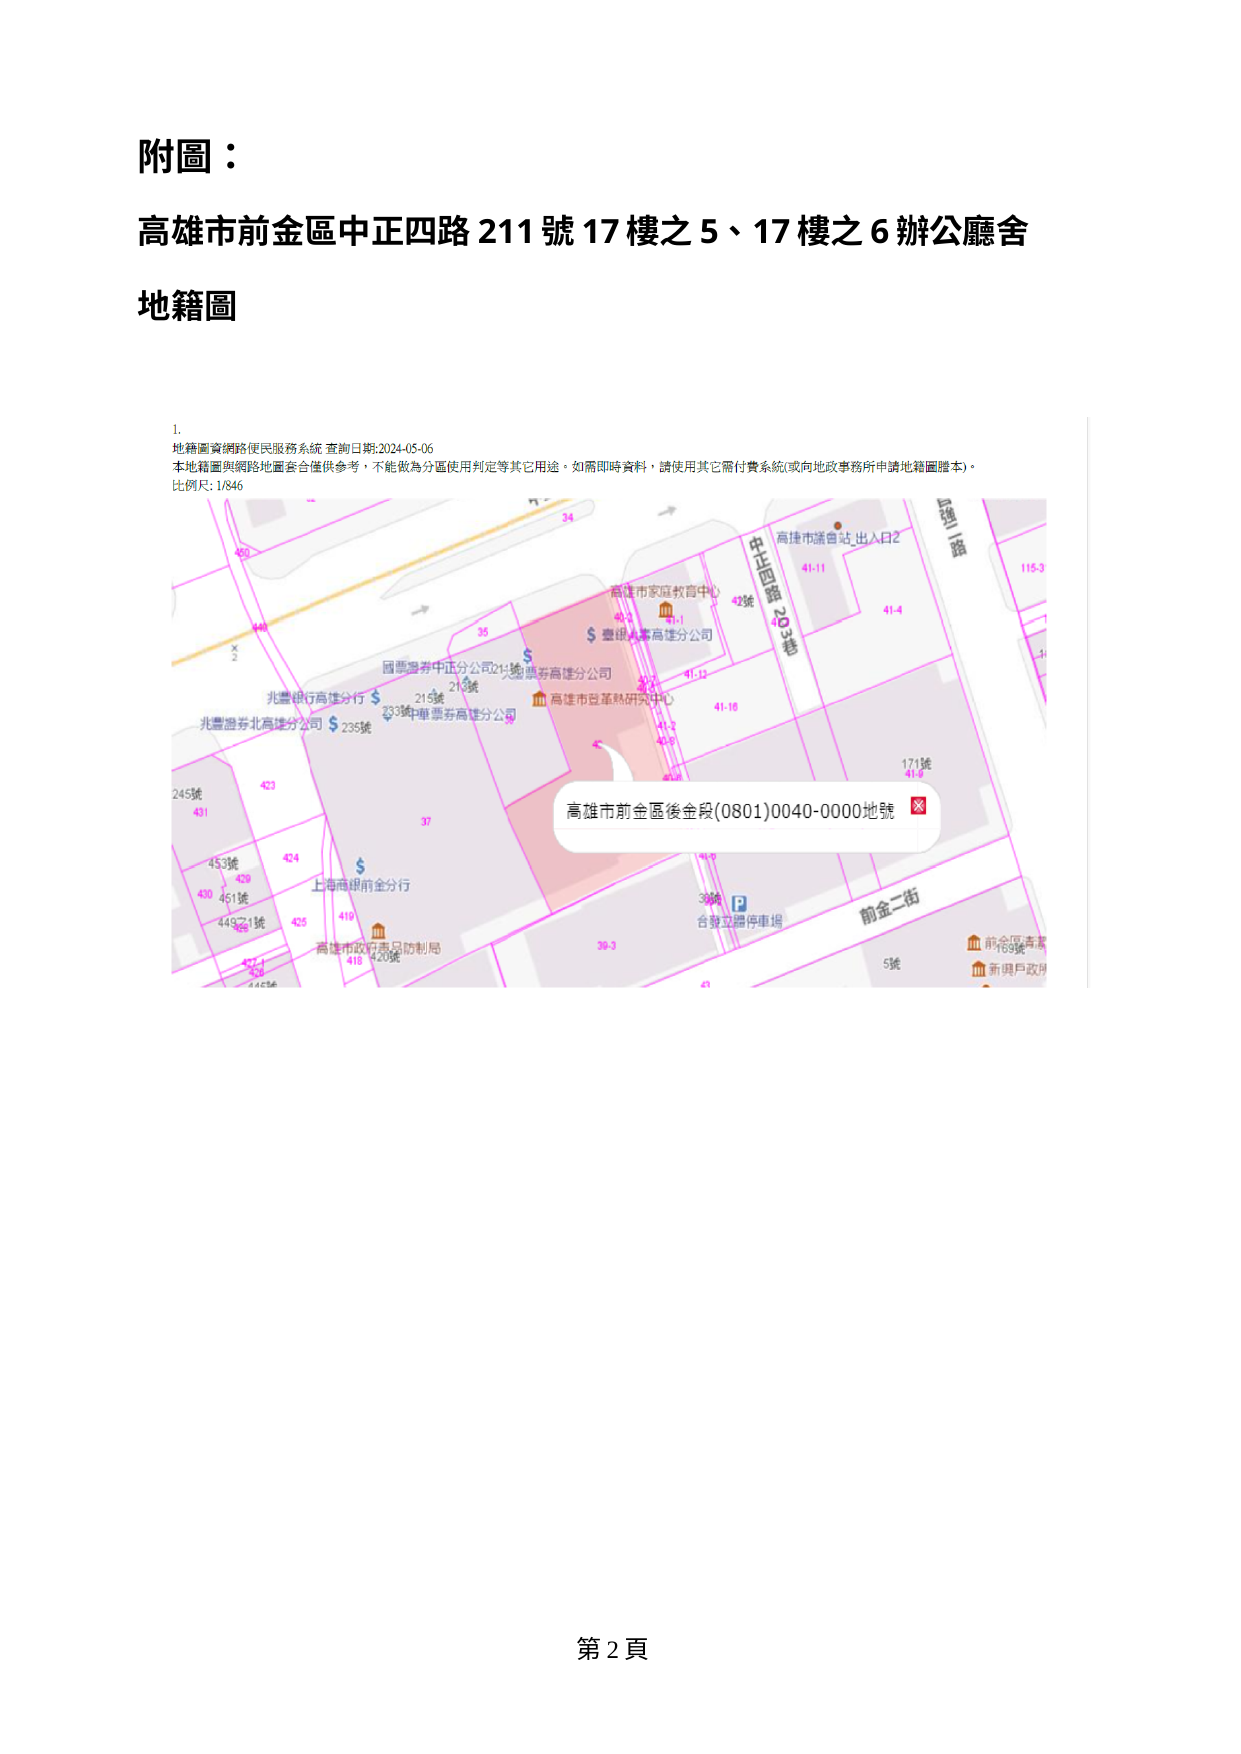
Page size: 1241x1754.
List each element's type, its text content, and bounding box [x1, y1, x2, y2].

picture [137, 417, 1091, 988]
text 地籍圖 [138, 267, 1092, 342]
text 高雄市前金區中正四路211號17樓之5、17樓之6辦公廳舍 [138, 192, 1092, 267]
text 附圖： [138, 117, 1092, 192]
